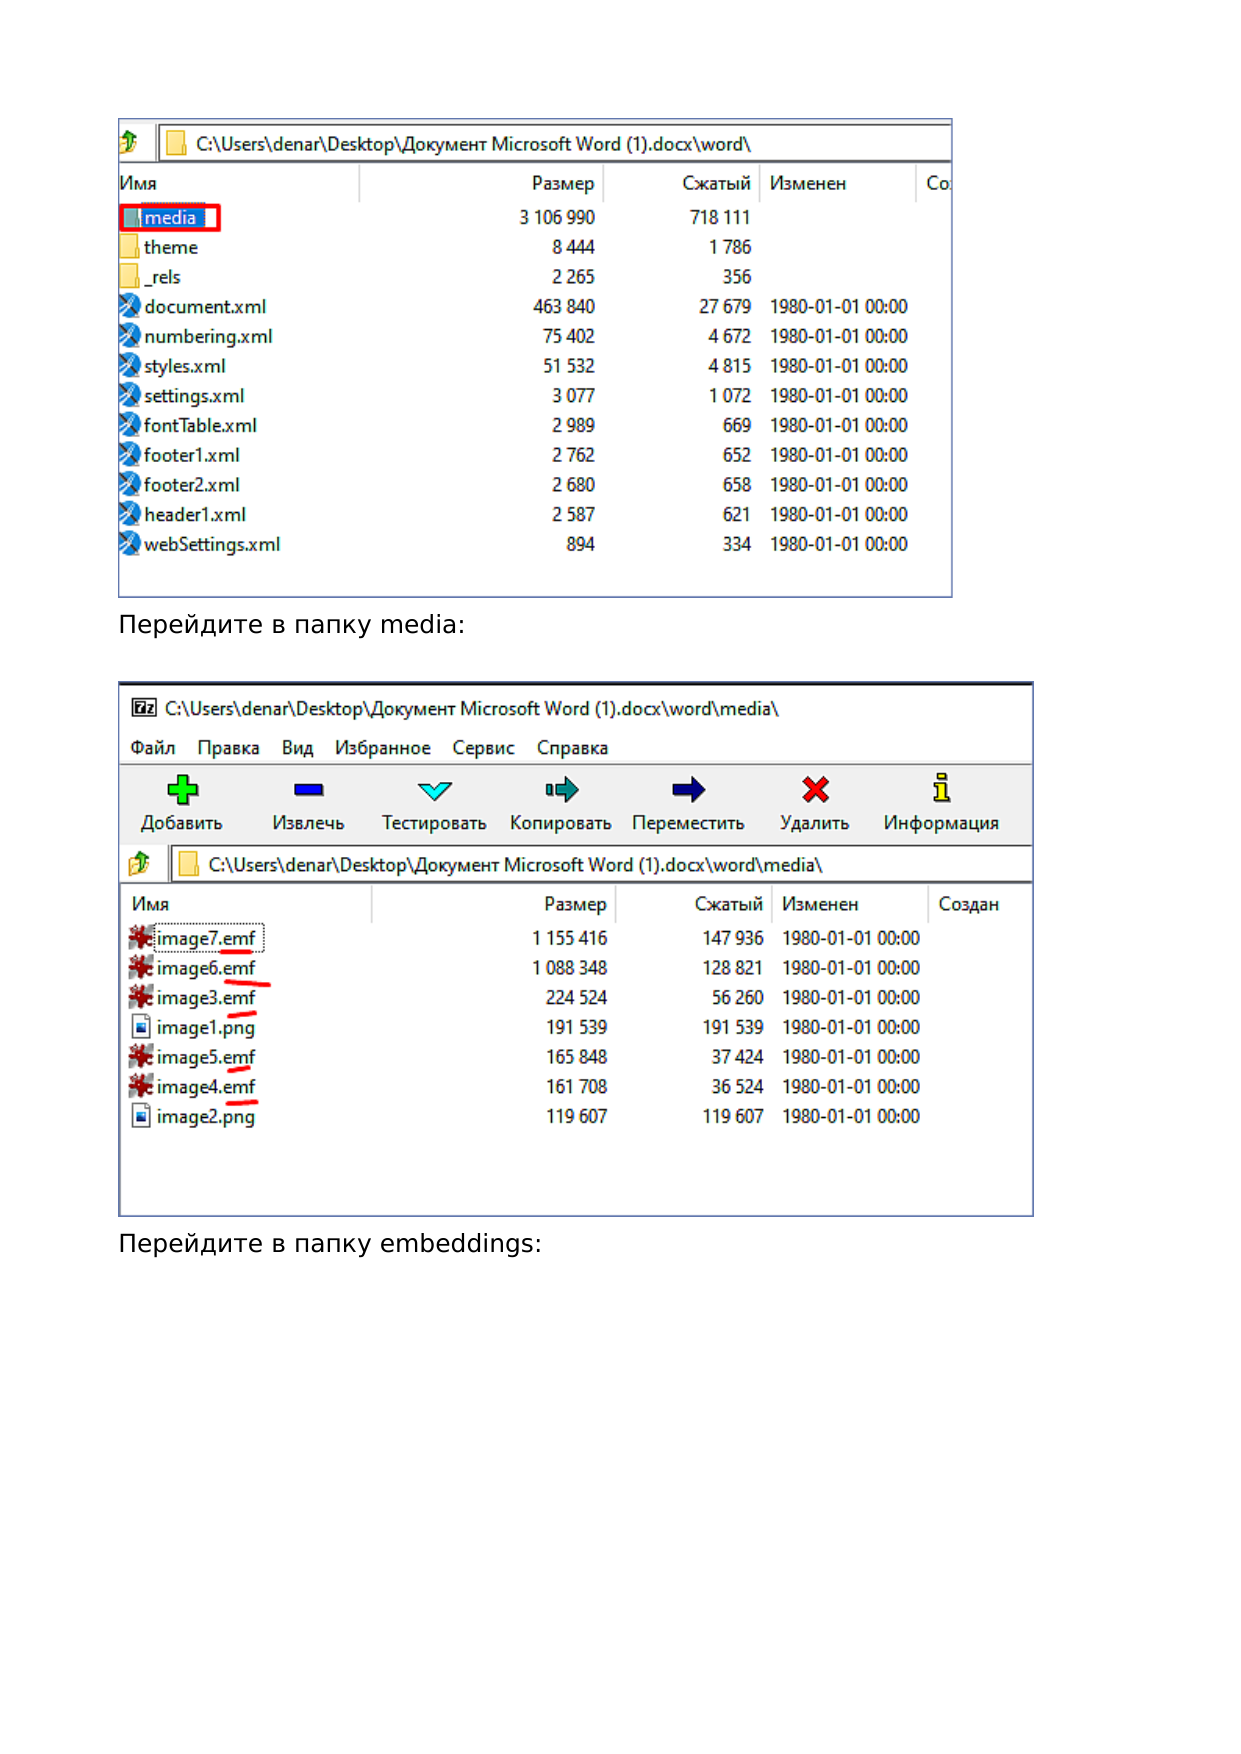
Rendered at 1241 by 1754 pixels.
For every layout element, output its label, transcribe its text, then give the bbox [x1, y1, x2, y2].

text Перейдите в папку embeddings: [118, 1229, 1122, 1288]
picture [118, 681, 1034, 1217]
picture [118, 118, 953, 598]
text Перейдите в папку media: [118, 610, 1122, 669]
